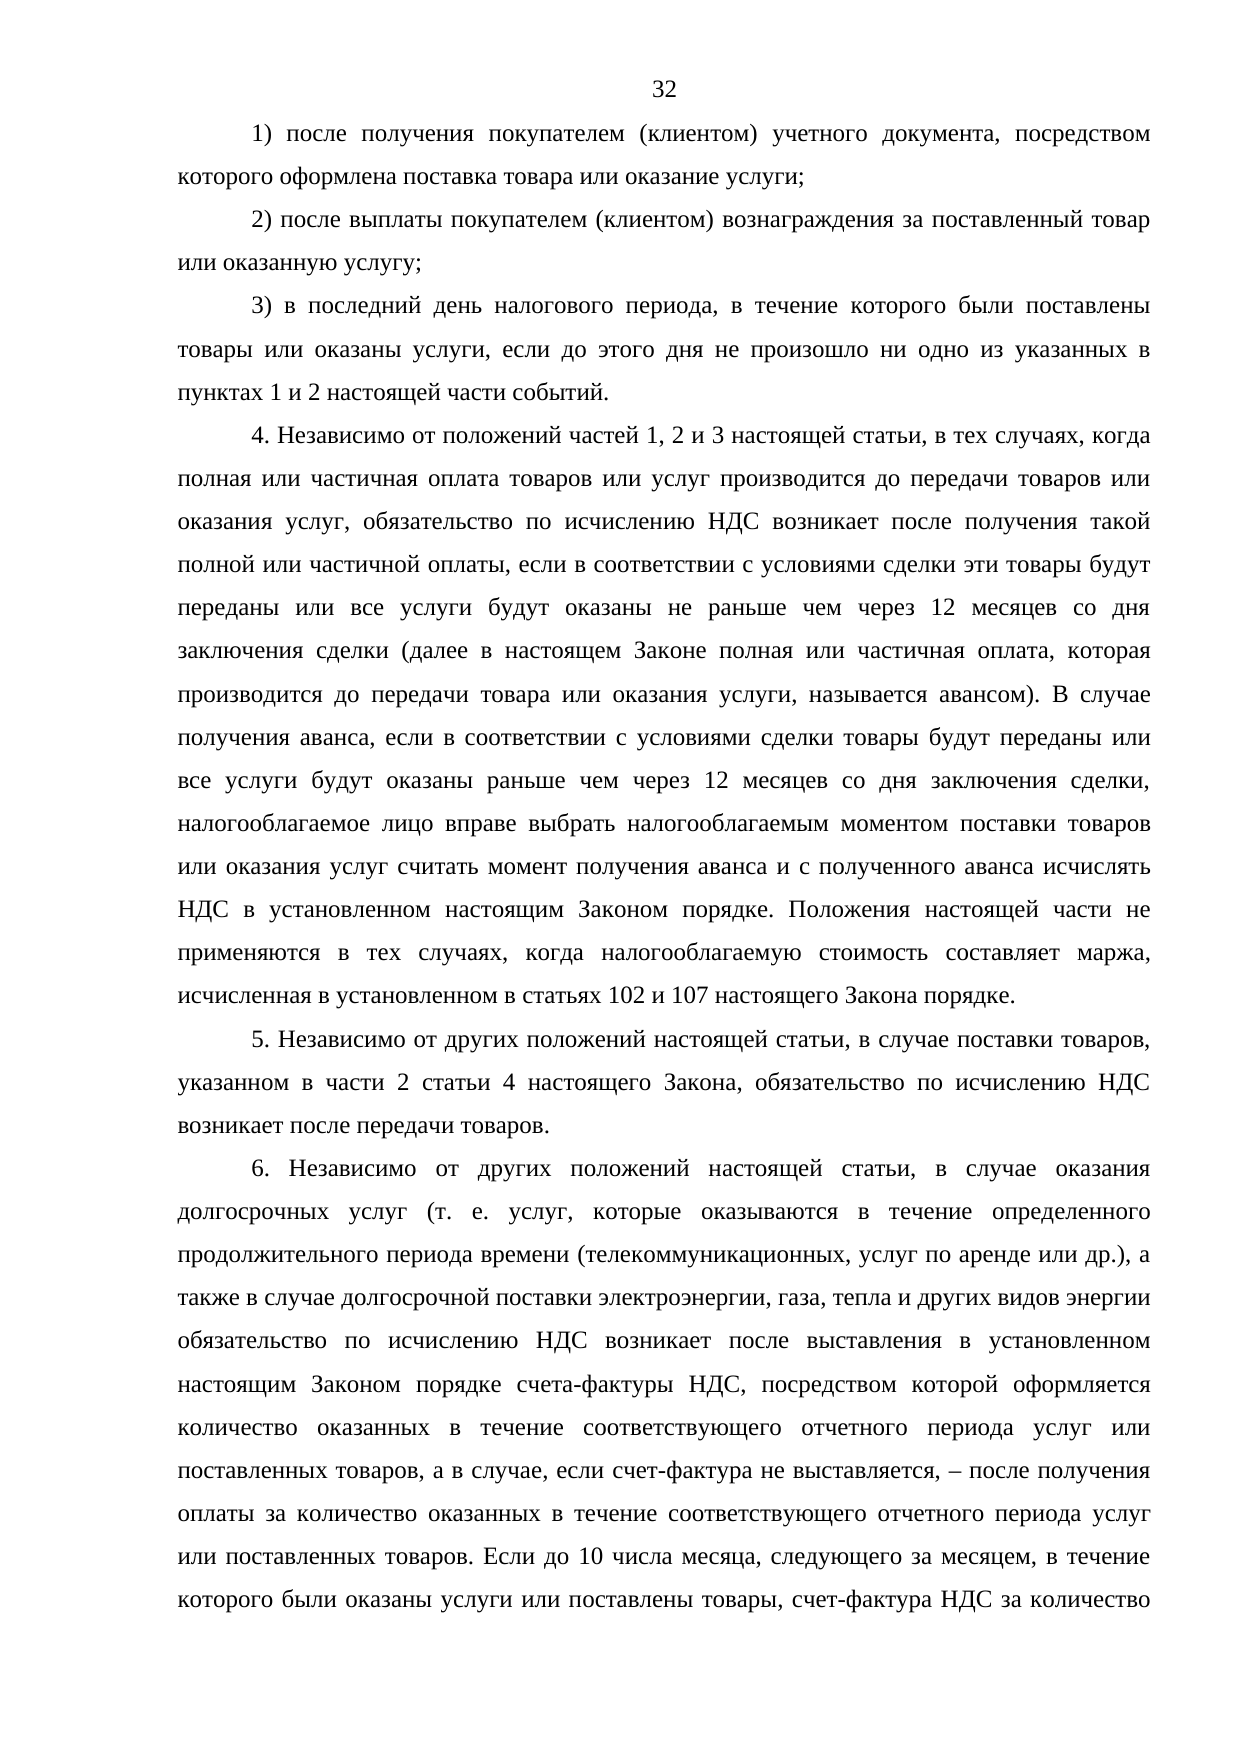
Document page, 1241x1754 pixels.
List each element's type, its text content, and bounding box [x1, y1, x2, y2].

text 3) в последний день налогового периода, в течение которого были поставлены товары или оказаны услуги, если до этого дня не произошло ни одно из указанных в пунктах 1 и 2 настоящей части событий. [177, 291, 1152, 406]
text 6. Независимо от других положений настоящей статьи, в случае оказания долгосрочных услуг (т. е. услуг, которые оказываются в течение определенного продолжительного периода времени (телекоммуникационных, услуг по аренде или др.), а также в случае долгосрочной поставки электроэнергии, газа, тепла и других видов энергии обязательство по исчислению НДС возникает после выставления в установленном настоящим Законом порядке счета-фактуры НДС, посредством которой оформляется количество оказанных в течение соответствующего отчетного периода услуг или поставленных товаров, а в случае, если счет-фактура не выставляется, – после получения оплаты за количество оказанных в течение соответствующего отчетного периода услуг или поставленных товаров. Если до 10 числа месяца, следующего за месяцем, в течение которого были оказаны услуги или поставлены товары, счет-фактура НДС за количество [177, 1153, 1152, 1613]
text 1) после получения покупателем (клиентом) учетного документа, посредством которого оформлена поставка товара или оказание услуги; [177, 118, 1152, 190]
text 4. Независимо от положений частей 1, 2 и 3 настоящей статьи, в тех случаях, когда полная или частичная оплата товаров или услуг производится до передачи товаров или оказания услуг, обязательство по исчислению НДС возникает после получения такой полной или частичной оплаты, если в соответствии с условиями сделки эти товары будут переданы или все услуги будут оказаны не раньше чем через 12 месяцев со дня заключения сделки (далее в настоящем Законе полная или частичная оплата, которая производится до передачи товара или оказания услуги, называется авансом). В случае получения аванса, если в соответствии с условиями сделки товары будут переданы или все услуги будут оказаны раньше чем через 12 месяцев со дня заключения сделки, налогооблагаемое лицо вправе выбрать налогооблагаемым моментом поставки товаров или оказания услуг считать момент получения аванса и с полученного аванса исчислять НДС в установленном настоящим Законом порядке. Положения настоящей части не применяются в тех случаях, когда налогооблагаемую стоимость составляет маржа, исчисленная в установленном в статьях 102 и 107 настоящего Закона порядке. [177, 420, 1152, 1009]
text 2) после выплаты покупателем (клиентом) вознаграждения за поставленный товар или оказанную услугу; [177, 204, 1152, 276]
text 5. Независимо от других положений настоящей статьи, в случае поставки товаров, указанном в части 2 статьи 4 настоящего Закона, обязательство по исчислению НДС возникает после передачи товаров. [177, 1024, 1152, 1139]
